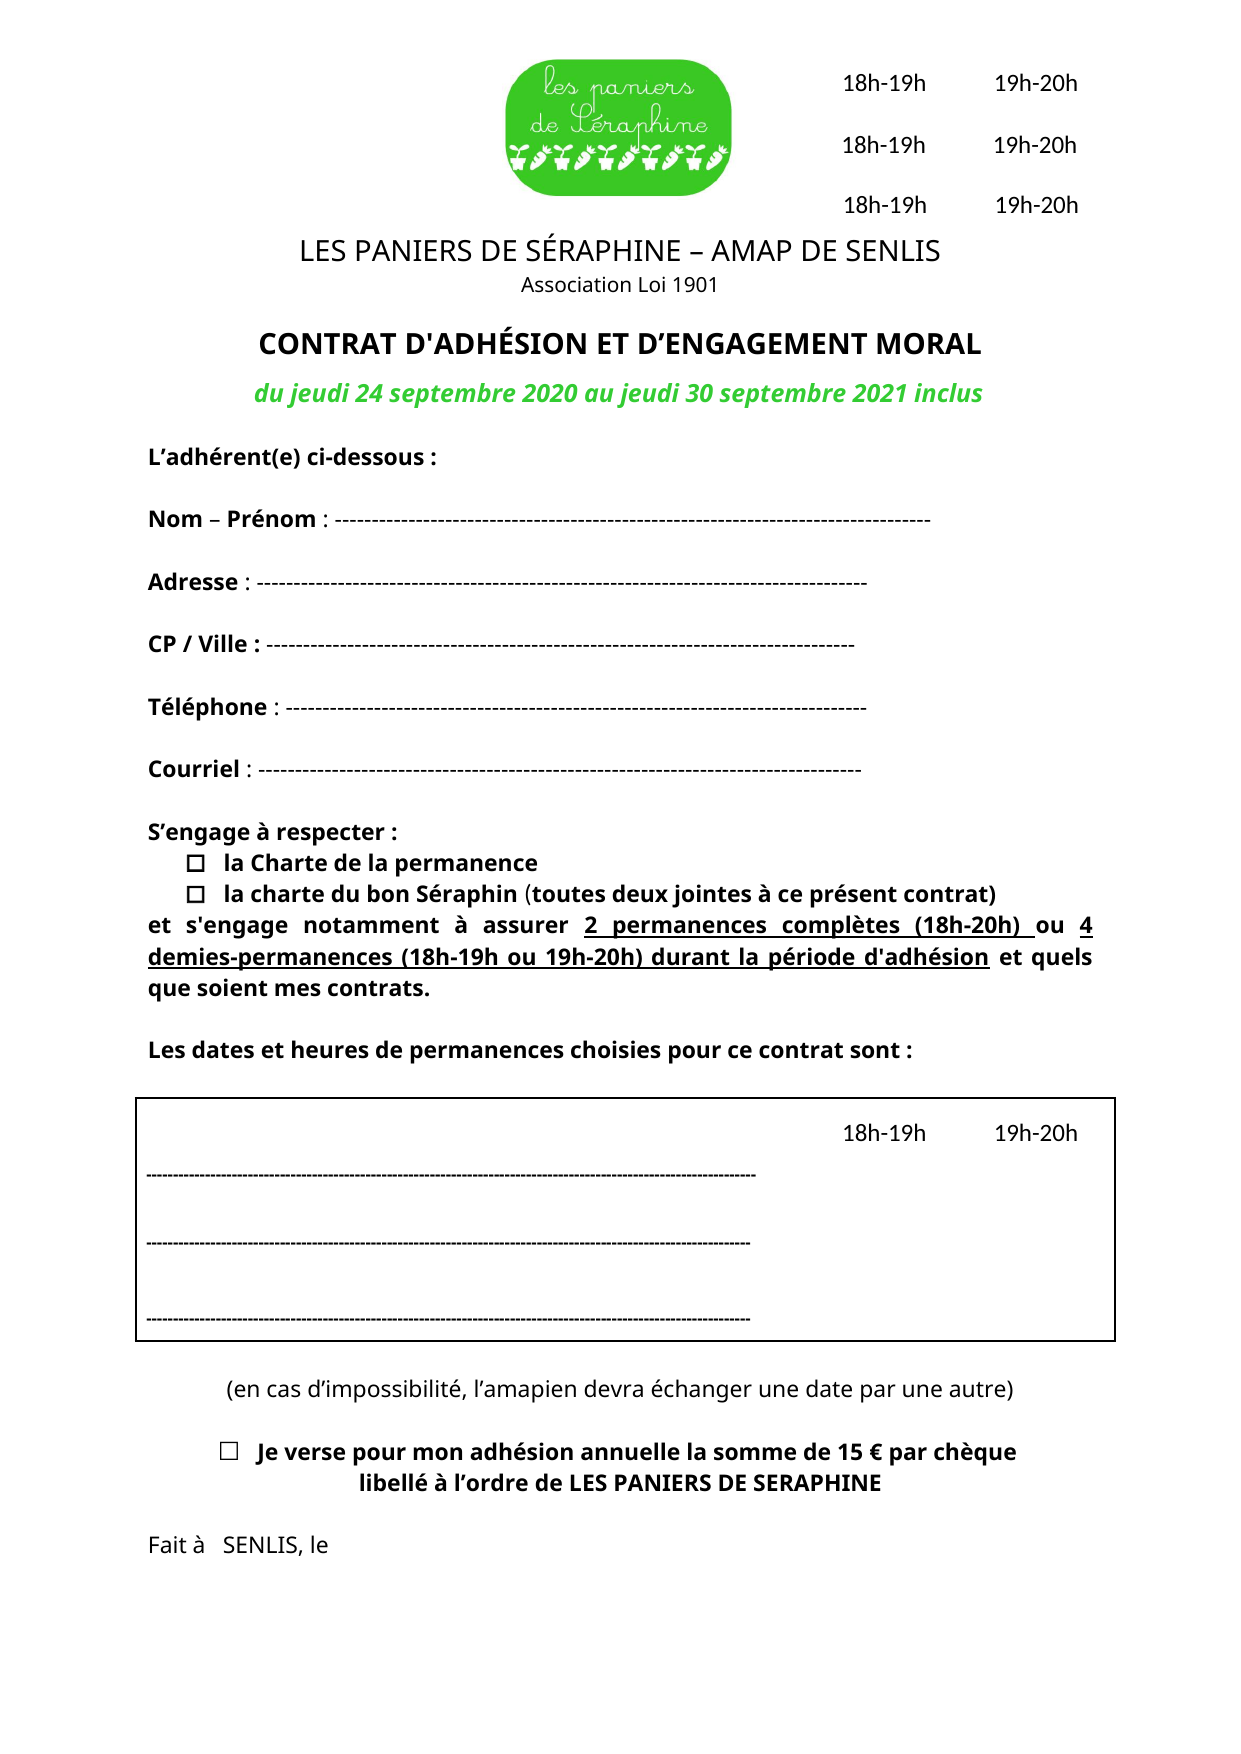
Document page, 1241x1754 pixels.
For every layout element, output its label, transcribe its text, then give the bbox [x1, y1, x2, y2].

text Les dates et heures de permanences choisies pour ce contrat sont : [148, 1034, 1092, 1066]
text  la Charte de la permanence [185, 847, 1092, 878]
text et s'engage notamment à assurer 2 permanences complètes (18h-20h) ou 4 demies-permanences (18h-19h ou 19h-20h) durant la période d'adhésion et quels que soient mes contrats. [148, 909, 1092, 1003]
text Courriel : ---------------------------------------------------------------------------------- [148, 753, 1092, 784]
text (en cas d’impossibilité, l’amapien devra échanger une date par une autre) [148, 1373, 1092, 1404]
text LES PANIERS DE SÉRAPHINE – AMAP DE SENLIS [148, 230, 1092, 270]
text  la charte du bon Séraphin (toutes deux jointes à ce présent contrat) [185, 878, 1092, 909]
text du jeudi 24 septembre 2020 au jeudi 30 septembre 2021 inclus [148, 375, 1092, 409]
text L’adhérent(e) ci-dessous : [148, 441, 1092, 472]
subtitle CONTRAT D'ADHÉSION ET D’ENGAGEMENT MORAL [148, 323, 1092, 363]
text S’engage à respecter : [148, 816, 1092, 847]
text CP / Ville : -------------------------------------------------------------------------------- [148, 628, 1092, 659]
text Adresse : ----------------------------------------------------------------------------------- [148, 566, 1092, 597]
text Téléphone : ------------------------------------------------------------------------------- [148, 691, 1092, 722]
text Nom – Prénom : --------------------------------------------------------------------------------- [148, 503, 1092, 534]
text Association Loi 1901 [148, 270, 1092, 298]
table_header ------------------------------------------------------------------------------------------------------------------ ----------------------------------------------------------------------------------------------------------------- ----------------------------------------------------------------------------------------------------------------- [137, 1099, 1114, 1340]
text Fait à SENLIS, le [148, 1529, 1101, 1561]
text ☐ Je verse pour mon adhésion annuelle la somme de 15 € par chèque [148, 1436, 1092, 1467]
text libellé à l’ordre de LES PANIERS DE SERAPHINE [148, 1467, 1092, 1498]
